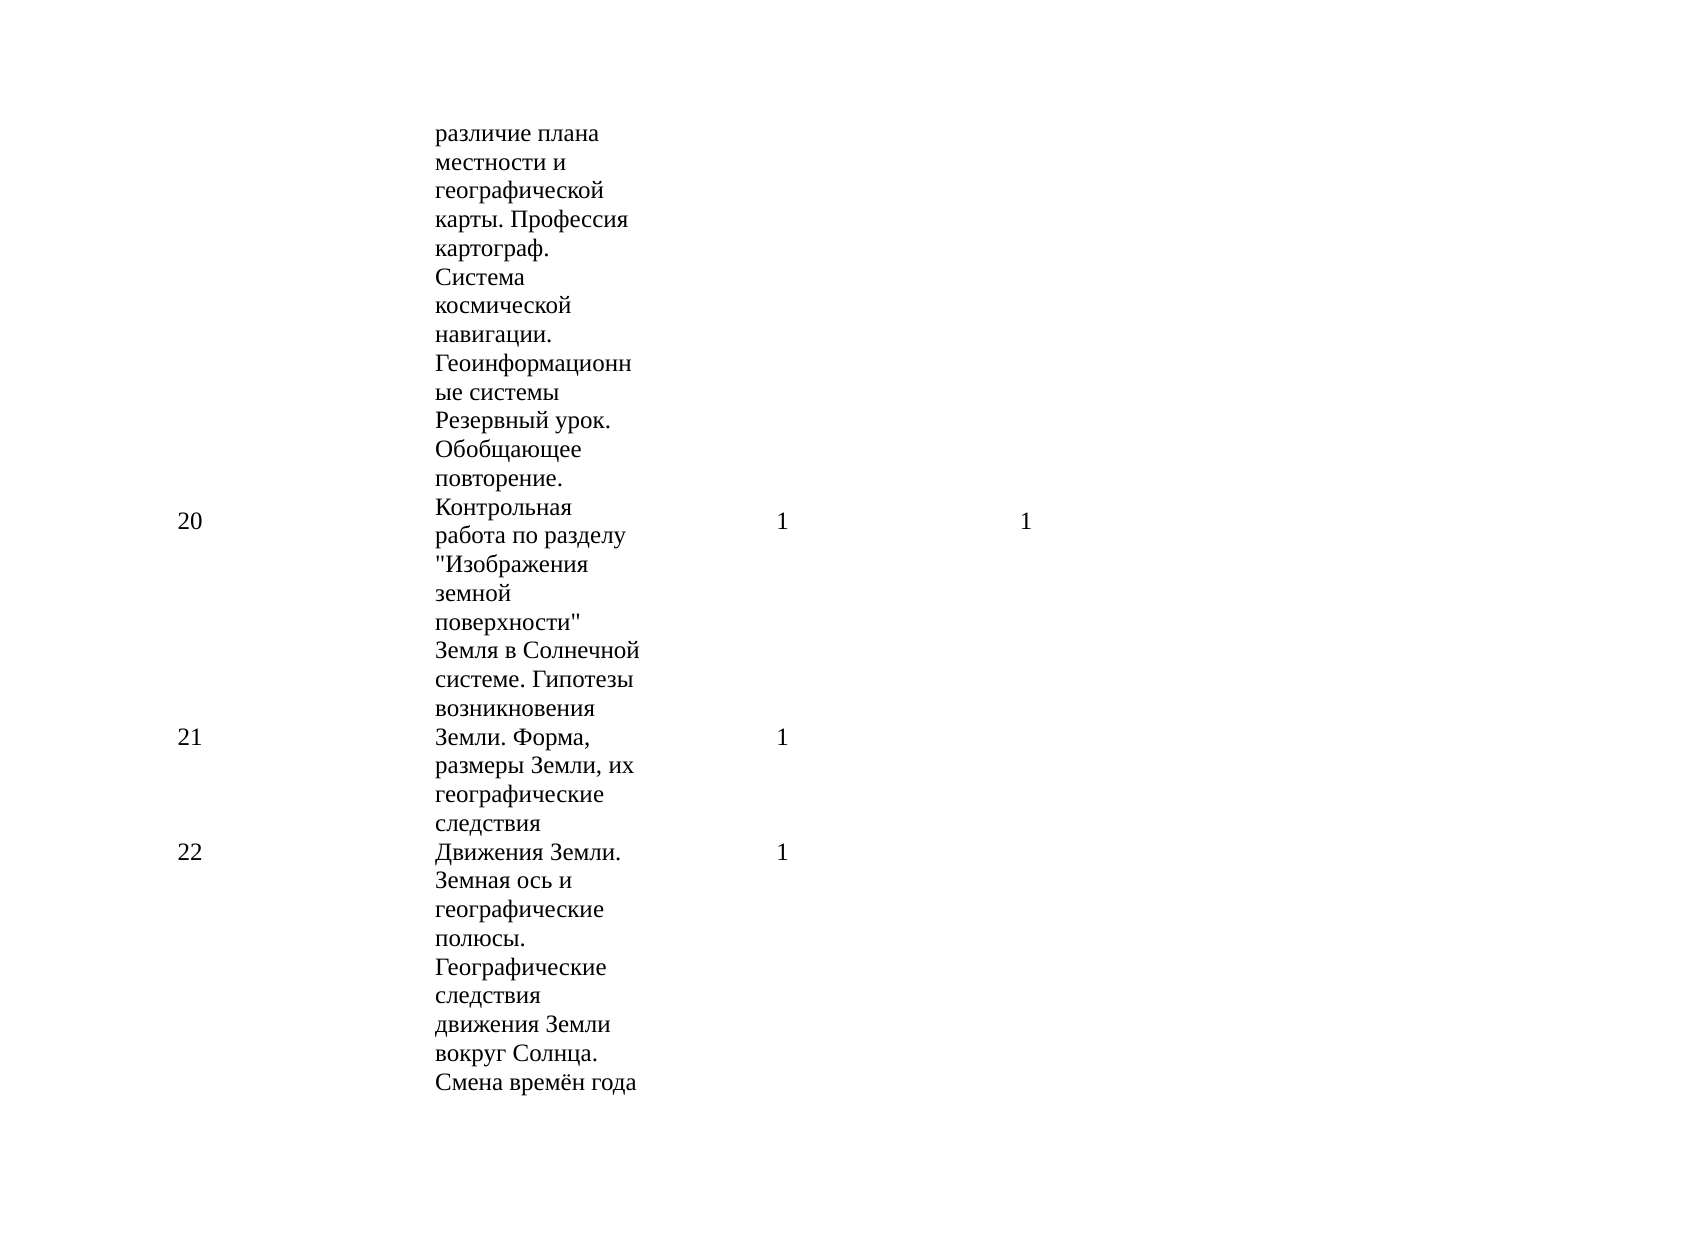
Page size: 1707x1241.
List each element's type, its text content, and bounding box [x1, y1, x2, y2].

table_cell [1384, 636, 1628, 837]
table_cell [897, 636, 1141, 837]
table_cell 20 [166, 406, 409, 636]
table_cell Земля в Солнечной системе. Гипотезы возникновения Земли. Форма, размеры Земли, их географические следствия [410, 636, 653, 837]
table_cell Движения Земли. Земная ось и географические полюсы. Географические следствия движения Земли вокруг Солнца. Смена времён года [410, 837, 653, 1096]
table_cell Резервный урок. Обобщающее повторение. Контрольная работа по разделу "Изображения земной поверхности" [410, 406, 653, 636]
table_cell [1141, 406, 1384, 636]
table_cell различие плана местности и географической карты. Профессия картограф. Система космической навигации. Геоинформационные системы [410, 118, 653, 406]
table_cell [897, 118, 1141, 406]
table_cell [1384, 406, 1628, 636]
table_cell [1141, 118, 1384, 406]
table_cell 21 [166, 636, 409, 837]
table_cell [1384, 837, 1628, 1096]
table_cell 1 [653, 406, 897, 636]
table_cell [653, 118, 897, 406]
table_cell 1 [897, 406, 1141, 636]
table_cell [897, 837, 1141, 1096]
table_cell 1 [653, 636, 897, 837]
table_cell [1141, 636, 1384, 837]
table_cell [1384, 118, 1628, 406]
table_cell [166, 118, 409, 406]
table_cell 1 [653, 837, 897, 1096]
table_cell 22 [166, 837, 409, 1096]
table_cell [1141, 837, 1384, 1096]
